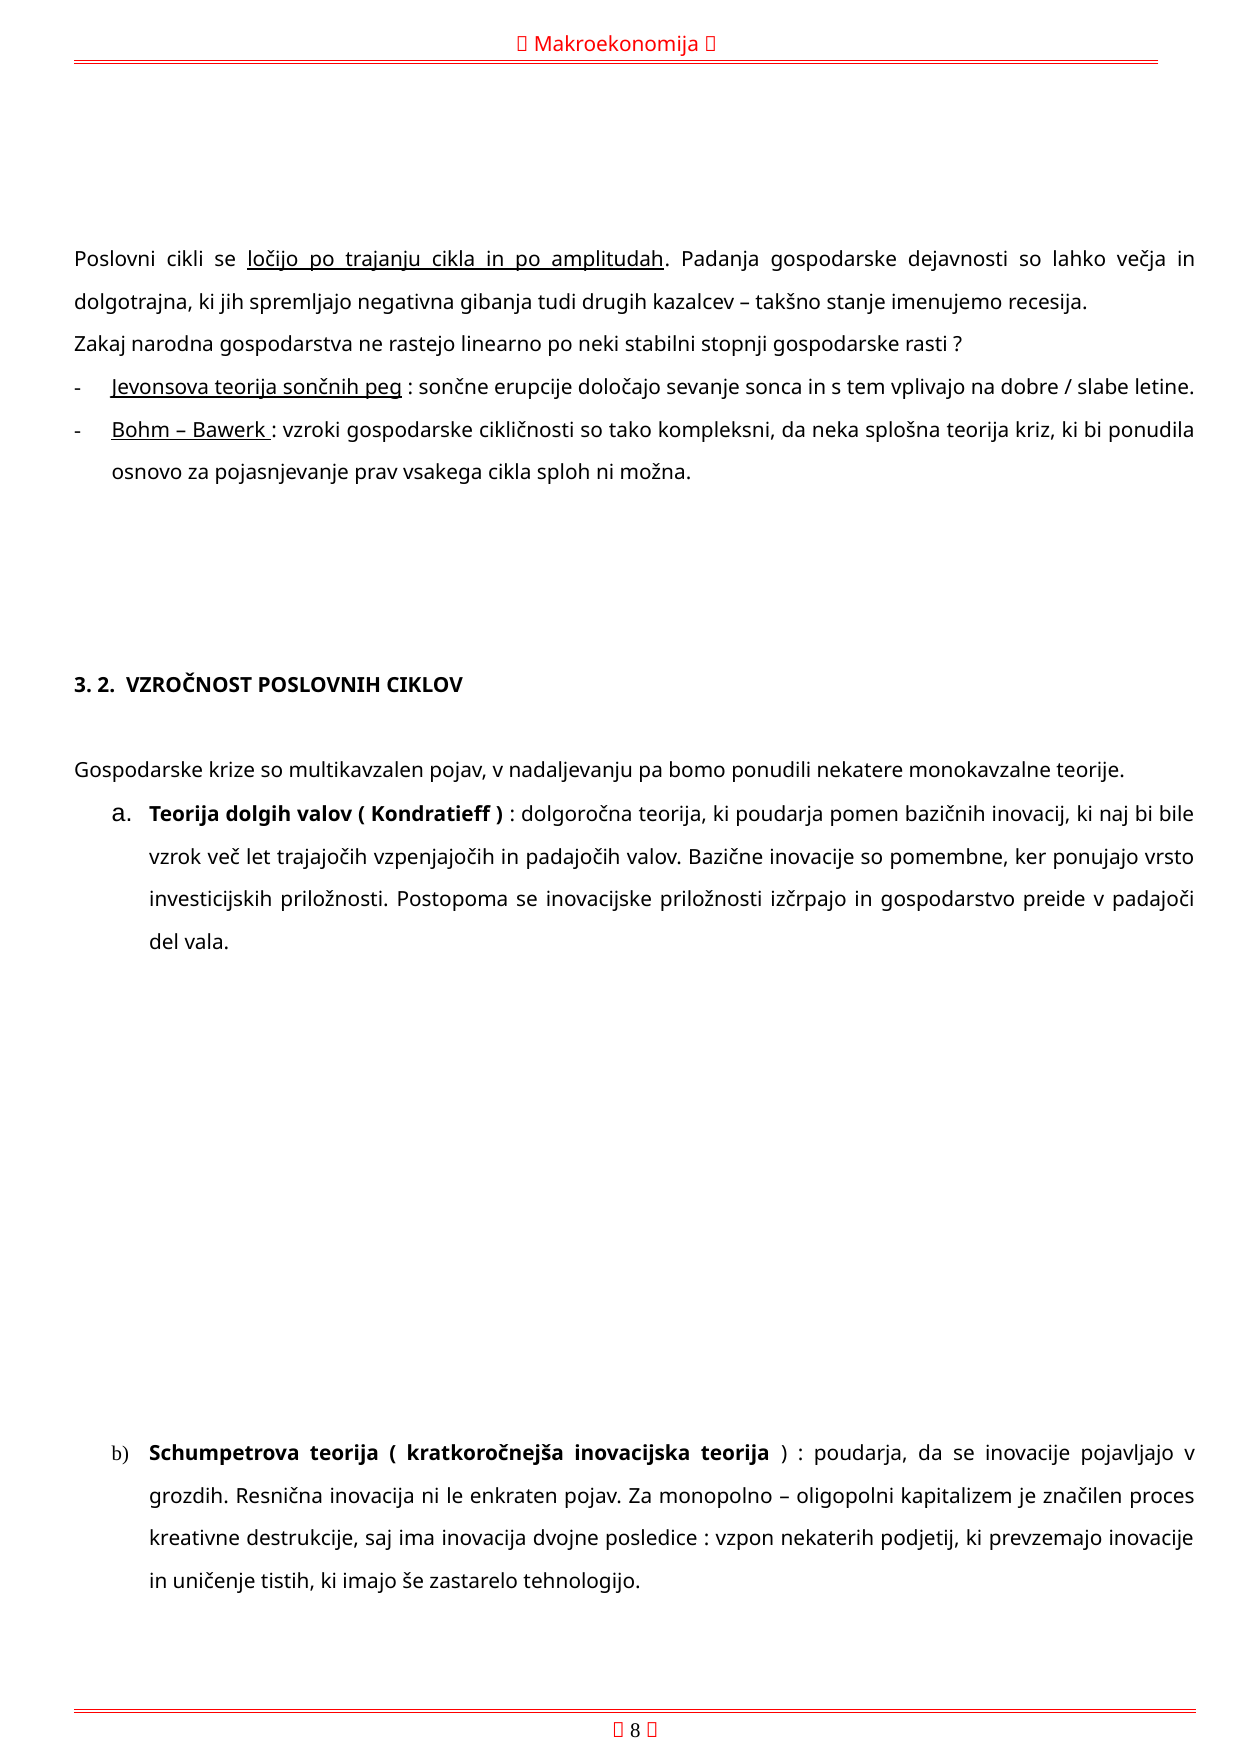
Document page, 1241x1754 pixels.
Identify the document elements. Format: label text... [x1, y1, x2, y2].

text Zakaj narodna gospodarstva ne rastejo linearno po neki stabilni stopnji gospodarske rasti ? [74, 329, 1196, 358]
text Poslovni cikli se ločijo po trajanju cikla in po amplitudah. Padanja gospodarske dejavnosti so lahko večja in dolgotrajna, ki jih spremljajo negativna gibanja tudi drugih kazalcev – takšno stanje imenujemo recesija. [74, 244, 1196, 315]
list Jevonsova teorija sončnih peg : sončne erupcije določajo sevanje sonca in s tem vplivajo na dobre / slabe letine. [74, 372, 1196, 401]
text 3. 2. VZROČNOST POSLOVNIH CIKLOV [74, 670, 1196, 699]
list Bohm – Bawerk : vzroki gospodarske cikličnosti so tako kompleksni, da neka splošna teorija kriz, ki bi ponudila osnovo za pojasnjevanje prav vsakega cikla sploh ni možna. [74, 415, 1196, 486]
list Schumpetrova teorija ( kratkoročnejša inovacijska teorija ) : poudarja, da se inovacije pojavljajo v grozdih. Resnična inovacija ni le enkraten pojav. Za monopolno – oligopolni kapitalizem je značilen proces kreativne destrukcije, saj ima inovacija dvojne posledice : vzpon nekaterih podjetij, ki prevzemajo inovacije in uničenje tistih, ki imajo še zastarelo tehnologijo. [111, 1438, 1196, 1594]
text Gospodarske krize so multikavzalen pojav, v nadaljevanju pa bomo ponudili nekatere monokavzalne teorije. [74, 756, 1196, 784]
list Teorija dolgih valov ( Kondratieff ) : dolgoročna teorija, ki poudarja pomen bazičnih inovacij, ki naj bi bile vzrok več let trajajočih vzpenjajočih in padajočih valov. Bazične inovacije so pomembne, ker ponujajo vrsto investicijskih priložnosti. Postopoma se inovacijske priložnosti izčrpajo in gospodarstvo preide v padajoči del vala. [111, 798, 1196, 956]
